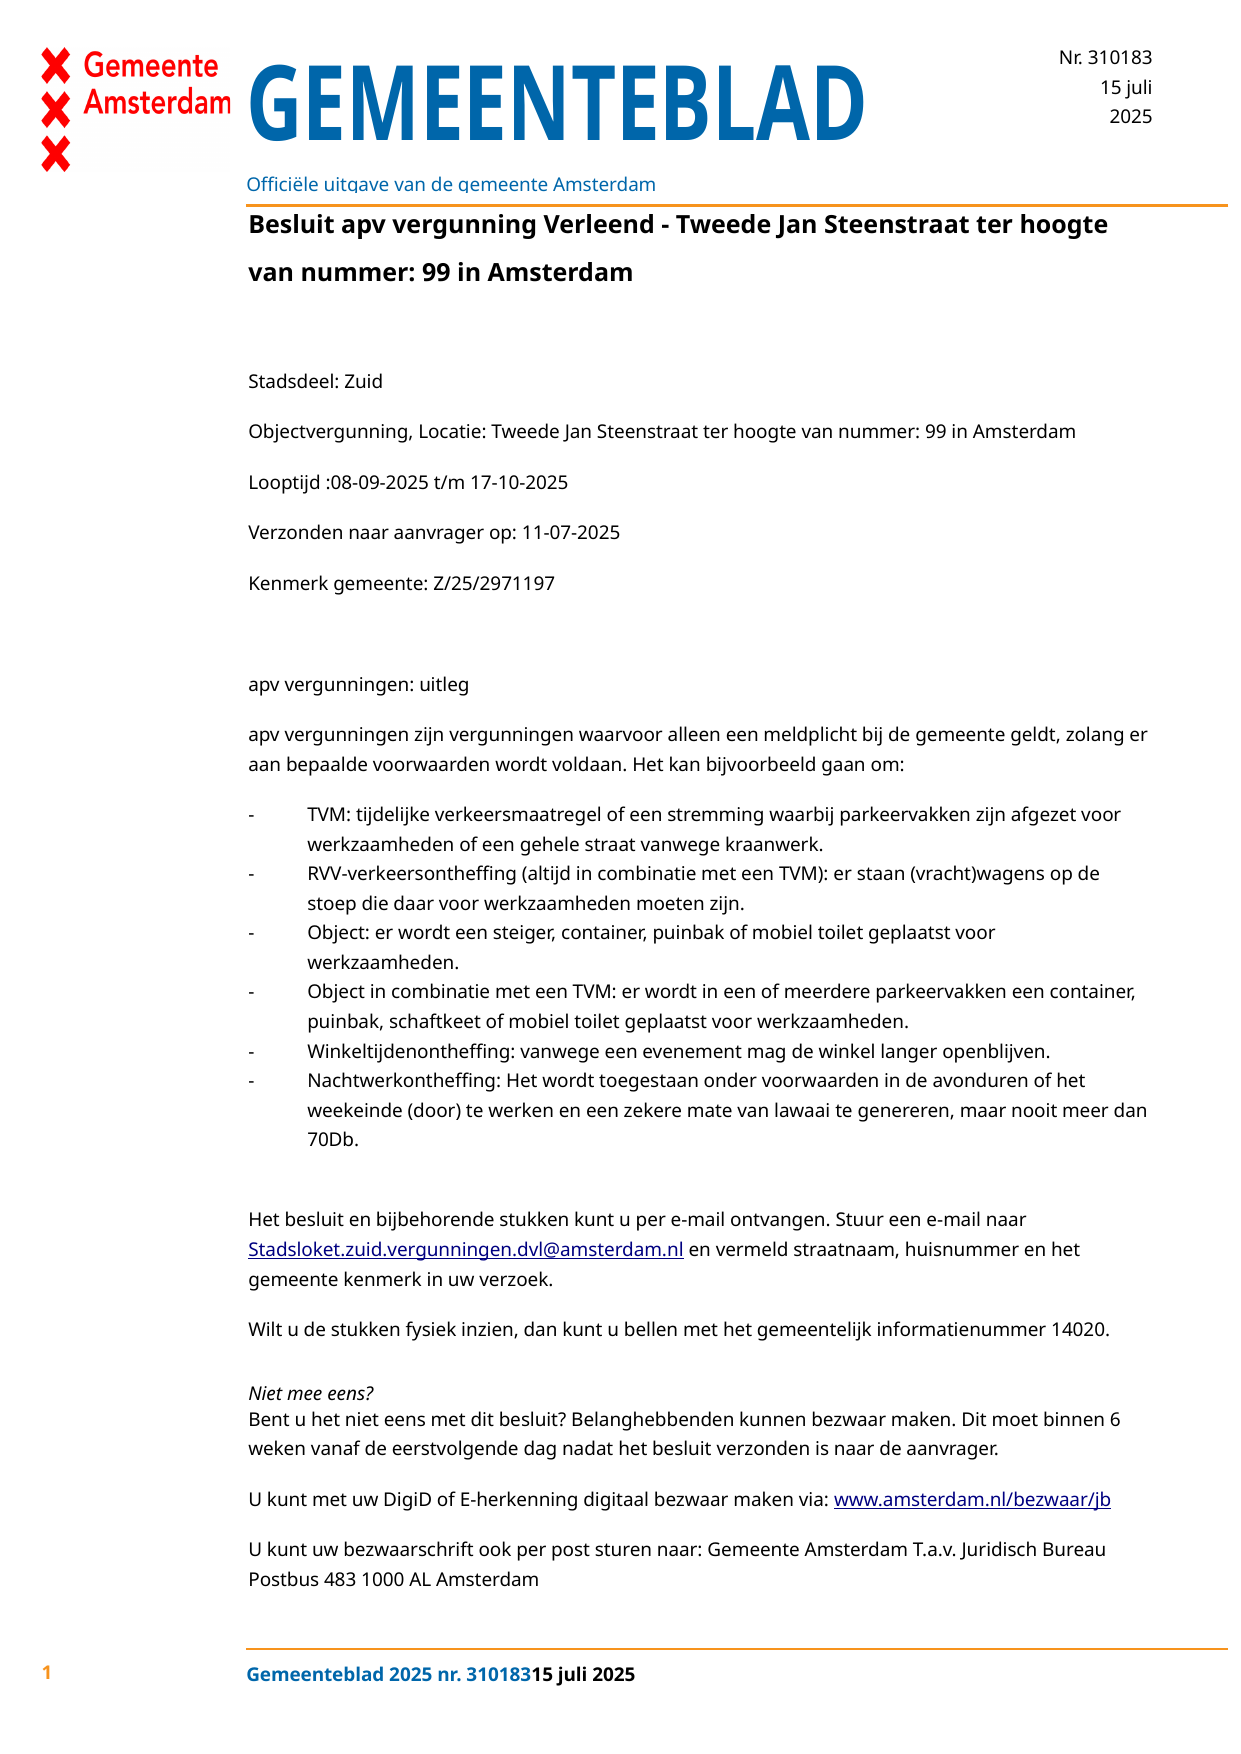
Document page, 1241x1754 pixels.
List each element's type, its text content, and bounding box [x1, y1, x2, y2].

text Besluit apv vergunning Verleend - Tweede Jan Steenstraat ter hoogte van nummer: 99 in Amsterdam [248, 207, 1152, 288]
list TVM: tijdelijke verkeersmaatregel of een stremming waarbij parkeervakken zijn afgezet voor werkzaamheden of een gehele straat vanwege kraanwerk. [248, 801, 1152, 857]
text Het besluit en bijbehorende stukken kunt u per e-mail ontvangen. Stuur een e-mail naar Stadsloket.zuid.vergunningen.dvl@amsterdam.nl en vermeld straatnaam, huisnummer en het gemeente kenmerk in uw verzoek. [248, 1207, 1152, 1292]
text Wilt u de stukken fysiek inzien, dan kunt u bellen met het gemeentelijk informatienummer 14020. [248, 1316, 1152, 1342]
text Stadsdeel: Zuid [248, 368, 1152, 394]
list RVV-verkeersontheffing (altijd in combinatie met een TVM): er staan (vracht)wagens op de stoep die daar voor werkzaamheden moeten zijn. [248, 860, 1152, 916]
text Niet mee eens? [248, 1380, 1152, 1406]
text Objectvergunning, Locatie: Tweede Jan Steenstraat ter hoogte van nummer: 99 in Amsterdam [248, 419, 1152, 444]
text U kunt uw bezwaarschrift ook per post sturen naar: Gemeente Amsterdam T.a.v. Juridisch Bureau Postbus 483 1000 AL Amsterdam [248, 1536, 1152, 1592]
text apv vergunningen zijn vergunningen waarvoor alleen een meldplicht bij de gemeente geldt, zolang er aan bepaalde voorwaarden wordt voldaan. Het kan bijvoorbeeld gaan om: [248, 721, 1152, 777]
text Kenmerk gemeente: Z/25/2971197 [248, 570, 1152, 596]
list Object: er wordt een steiger, container, puinbak of mobiel toilet geplaatst voor werkzaamheden. [248, 919, 1152, 975]
text U kunt met uw DigiD of E-herkenning digitaal bezwaar maken via: www.amsterdam.nl/bezwaar/jb [248, 1486, 1152, 1512]
text Looptijd :08-09-2025 t/m 17-10-2025 [248, 469, 1152, 495]
text Verzonden naar aanvrager op: 11-07-2025 [248, 519, 1152, 545]
picture [41, 47, 231, 172]
list Winkeltijdenontheffing: vanwege een evenement mag de winkel langer openblijven. [248, 1038, 1152, 1064]
text apv vergunningen: uitleg [248, 671, 1152, 697]
text Bent u het niet eens met dit besluit? Belanghebbenden kunnen bezwaar maken. Dit moet binnen 6 weken vanaf de eerstvolgende dag nadat het besluit verzonden is naar de aanvrager. [248, 1406, 1152, 1461]
list Nachtwerkontheffing: Het wordt toegestaan onder voorwaarden in de avonduren of het weekeinde (door) te werken en een zekere mate van lawaai te genereren, maar nooit meer dan 70Db. [248, 1067, 1152, 1152]
list Object in combinatie met een TVM: er wordt in een of meerdere parkeervakken een container, puinbak, schaftkeet of mobiel toilet geplaatst voor werkzaamheden. [248, 979, 1152, 1034]
